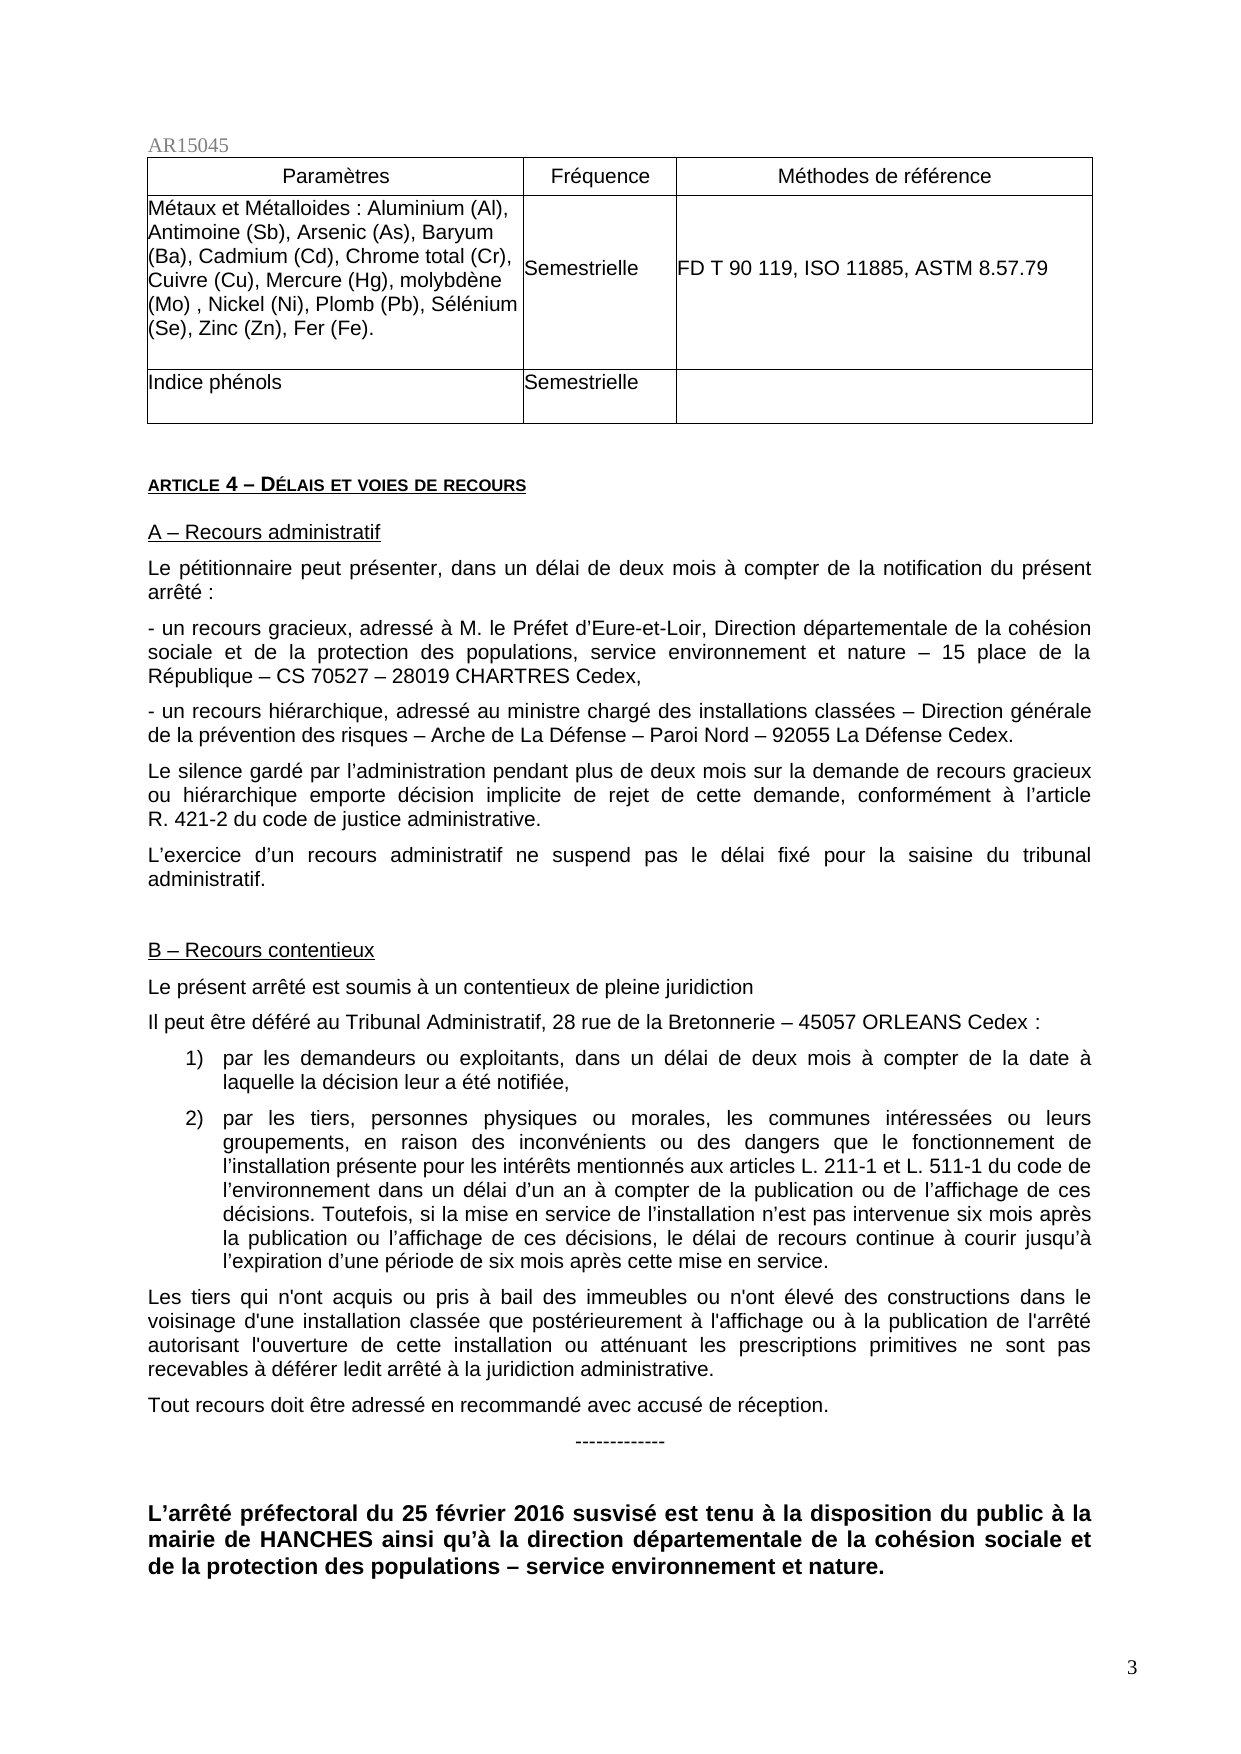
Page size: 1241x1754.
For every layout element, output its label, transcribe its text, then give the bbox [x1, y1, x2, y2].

table_header Fréquence [524, 158, 676, 194]
text Il peut être déféré au Tribunal Administratif, 28 rue de la Bretonnerie – 45057 ORLEANS Cedex : [148, 1010, 1092, 1034]
table_cell Métaux et Métalloides : Aluminium (Al), Antimoine (Sb), Arsenic (As), Baryum (Ba), Cadmium (Cd), Chrome total (Cr), Cuivre (Cu), Mercure (Hg), molybdène (Mo) , Nickel (Ni), Plomb (Pb), Sélénium (Se), Zinc (Zn), Fer (Fe). [148, 196, 523, 369]
text L’arrêté préfectoral du 25 février 2016 susvisé est tenu à la disposition du public à la mairie de HANCHES ainsi qu’à la direction départementale de la cohésion sociale et de la protection des populations – service environnement et nature. [148, 1500, 1092, 1579]
text B – Recours contentieux [148, 938, 1092, 962]
text A – Recours administratif [148, 519, 1092, 543]
text Le présent arrêté est soumis à un contentieux de pleine juridiction [148, 974, 1092, 998]
list par les demandeurs ou exploitants, dans un délai de deux mois à compter de la date à laquelle la décision leur a été notifiée, [185, 1046, 1092, 1094]
text Le pétitionnaire peut présenter, dans un délai de deux mois à compter de la notification du présent arrêté : [148, 556, 1092, 604]
text Tout recours doit être adressé en recommandé avec accusé de réception. [148, 1393, 1092, 1417]
subtitle article 4 – Délais et voies de recours [148, 472, 1092, 496]
text L’exercice d’un recours administratif ne suspend pas le délai fixé pour la saisine du tribunal administratif. [148, 843, 1092, 891]
table_cell [677, 370, 1092, 423]
table_header Paramètres [148, 158, 523, 194]
list par les tiers, personnes physiques ou morales, les communes intéressées ou leurs groupements, en raison des inconvénients ou des dangers que le fonctionnement de l’installation présente pour les intérêts mentionnés aux articles L. 211-1 et L. 511-1 du code de l’environnement dans un délai d’un an à compter de la publication ou de l’affichage de ces décisions. Toutefois, si la mise en service de l’installation n’est pas intervenue six mois après la publication ou l’affichage de ces décisions, le délai de recours continue à courir jusqu’à l’expiration d’une période de six mois après cette mise en service. [185, 1106, 1092, 1273]
table_cell Semestrielle [524, 196, 676, 369]
table_cell FD T 90 119, ISO 11885, ASTM 8.57.79 [677, 196, 1092, 369]
table_cell Indice phénols [148, 370, 523, 423]
text ------------- [148, 1428, 1092, 1452]
text - un recours gracieux, adressé à M. le Préfet d’Eure-et-Loir, Direction départementale de la cohésion sociale et de la protection des populations, service environnement et nature – 15 place de la République – CS 70527 – 28019 CHARTRES Cedex, [148, 616, 1092, 687]
text - un recours hiérarchique, adressé au ministre chargé des installations classées – Direction générale de la prévention des risques – Arche de La Défense – Paroi Nord – 92055 La Défense Cedex. [148, 699, 1092, 747]
table_cell Semestrielle [524, 370, 676, 423]
table_header Méthodes de référence [677, 158, 1092, 194]
text Le silence gardé par l’administration pendant plus de deux mois sur la demande de recours gracieux ou hiérarchique emporte décision implicite de rejet de cette demande, conformément à l’article R. 421‑2 du code de justice administrative. [148, 759, 1092, 831]
text Les tiers qui n'ont acquis ou pris à bail des immeubles ou n'ont élevé des constructions dans le voisinage d'une installation classée que postérieurement à l'affichage ou à la publication de l'arrêté autorisant l'ouverture de cette installation ou atténuant les prescriptions primitives ne sont pas recevables à déférer ledit arrêté à la juridiction administrative. [148, 1285, 1092, 1381]
